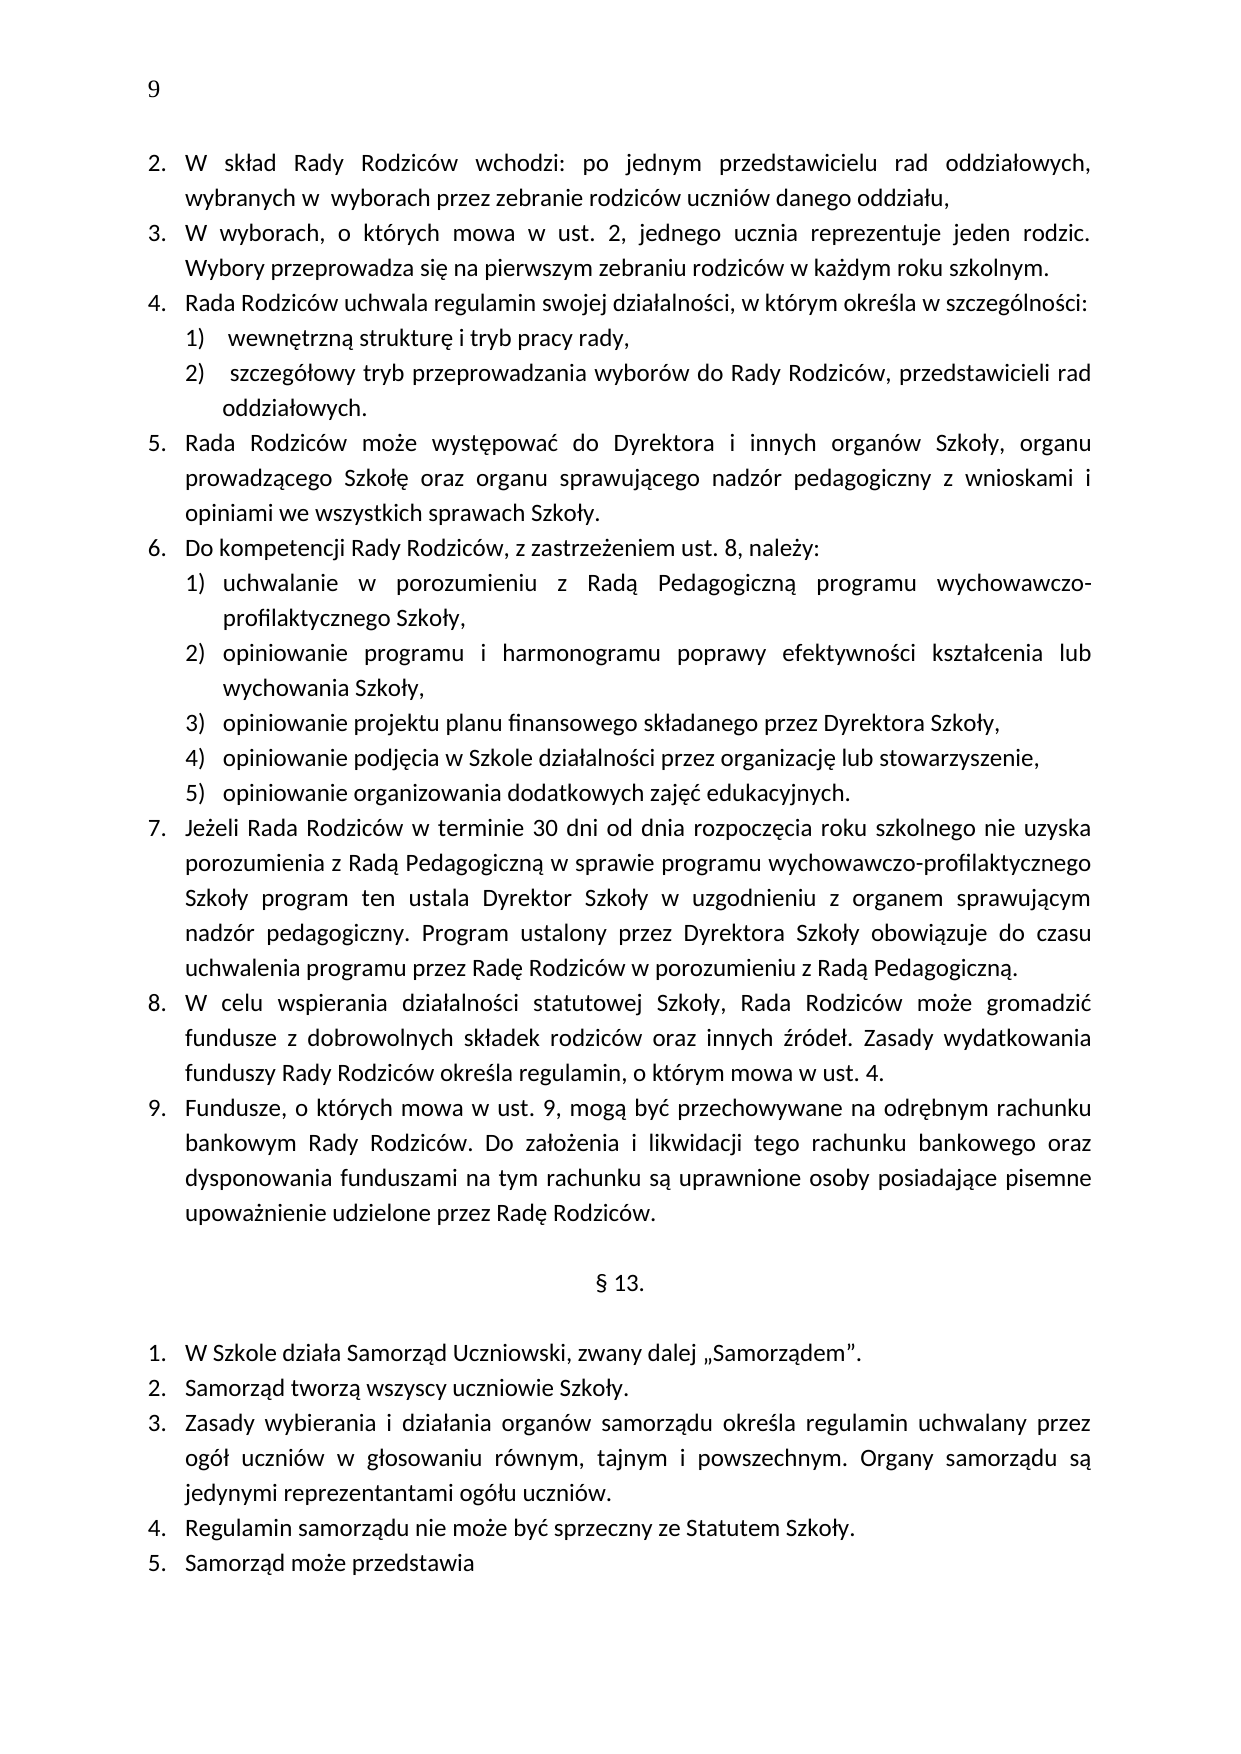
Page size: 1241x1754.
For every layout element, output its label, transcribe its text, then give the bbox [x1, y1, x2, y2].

list opiniowanie organizowania dodatkowych zajęć edukacyjnych. [185, 778, 1093, 808]
list Samorząd tworzą wszyscy uczniowie Szkoły. [148, 1373, 1093, 1403]
text § 13. [148, 1268, 1093, 1298]
list Rada Rodziców uchwala regulamin swojej działalności, w którym określa w szczególności: [148, 288, 1093, 318]
list uchwalanie w porozumieniu z Radą Pedagogiczną programu wychowawczo-profilaktycznego Szkoły, [185, 568, 1093, 633]
list W celu wspierania działalności statutowej Szkoły, Rada Rodziców może gromadzić fundusze z dobrowolnych składek rodziców oraz innych źródeł. Zasady wydatkowania funduszy Rady Rodziców określa regulamin, o którym mowa w ust. 4. [148, 988, 1093, 1088]
list Do kompetencji Rady Rodziców, z zastrzeżeniem ust. 8, należy: [148, 533, 1093, 563]
list Samorząd może przedstawia [148, 1548, 1093, 1578]
list Regulamin samorządu nie może być sprzeczny ze Statutem Szkoły. [148, 1513, 1093, 1543]
list Zasady wybierania i działania organów samorządu określa regulamin uchwalany przez ogół uczniów w głosowaniu równym, tajnym i powszechnym. Organy samorządu są jedynymi reprezentantami ogółu uczniów. [148, 1408, 1093, 1508]
list wewnętrzną strukturę i tryb pracy rady, [185, 323, 1093, 353]
list Jeżeli Rada Rodziców w terminie 30 dni od dnia rozpoczęcia roku szkolnego nie uzyska porozumienia z Radą Pedagogiczną w sprawie programu wychowawczo-profilaktycznego Szkoły program ten ustala Dyrektor Szkoły w uzgodnieniu z organem sprawującym nadzór pedagogiczny. Program ustalony przez Dyrektora Szkoły obowiązuje do czasu uchwalenia programu przez Radę Rodziców w porozumieniu z Radą Pedagogiczną. [148, 813, 1093, 983]
list opiniowanie podjęcia w Szkole działalności przez organizację lub stowarzyszenie, [185, 743, 1093, 773]
list W wyborach, o których mowa w ust. 2, jednego ucznia reprezentuje jeden rodzic. Wybory przeprowadza się na pierwszym zebraniu rodziców w każdym roku szkolnym. [148, 218, 1093, 283]
list W Szkole działa Samorząd Uczniowski, zwany dalej „Samorządem”. [148, 1338, 1093, 1368]
list W skład Rady Rodziców wchodzi: po jednym przedstawicielu rad oddziałowych, wybranych w wyborach przez zebranie rodziców uczniów danego oddziału, [148, 148, 1093, 213]
list opiniowanie projektu planu finansowego składanego przez Dyrektora Szkoły, [185, 708, 1093, 738]
list opiniowanie programu i harmonogramu poprawy efektywności kształcenia lub wychowania Szkoły, [185, 638, 1093, 703]
list Fundusze, o których mowa w ust. 9, mogą być przechowywane na odrębnym rachunku bankowym Rady Rodziców. Do założenia i likwidacji tego rachunku bankowego oraz dysponowania funduszami na tym rachunku są uprawnione osoby posiadające pisemne upoważnienie udzielone przez Radę Rodziców. [148, 1093, 1093, 1228]
list Rada Rodziców może występować do Dyrektora i innych organów Szkoły, organu prowadzącego Szkołę oraz organu sprawującego nadzór pedagogiczny z wnioskami i opiniami we wszystkich sprawach Szkoły. [148, 428, 1093, 528]
list szczegółowy tryb przeprowadzania wyborów do Rady Rodziców, przedstawicieli rad oddziałowych. [185, 358, 1093, 423]
